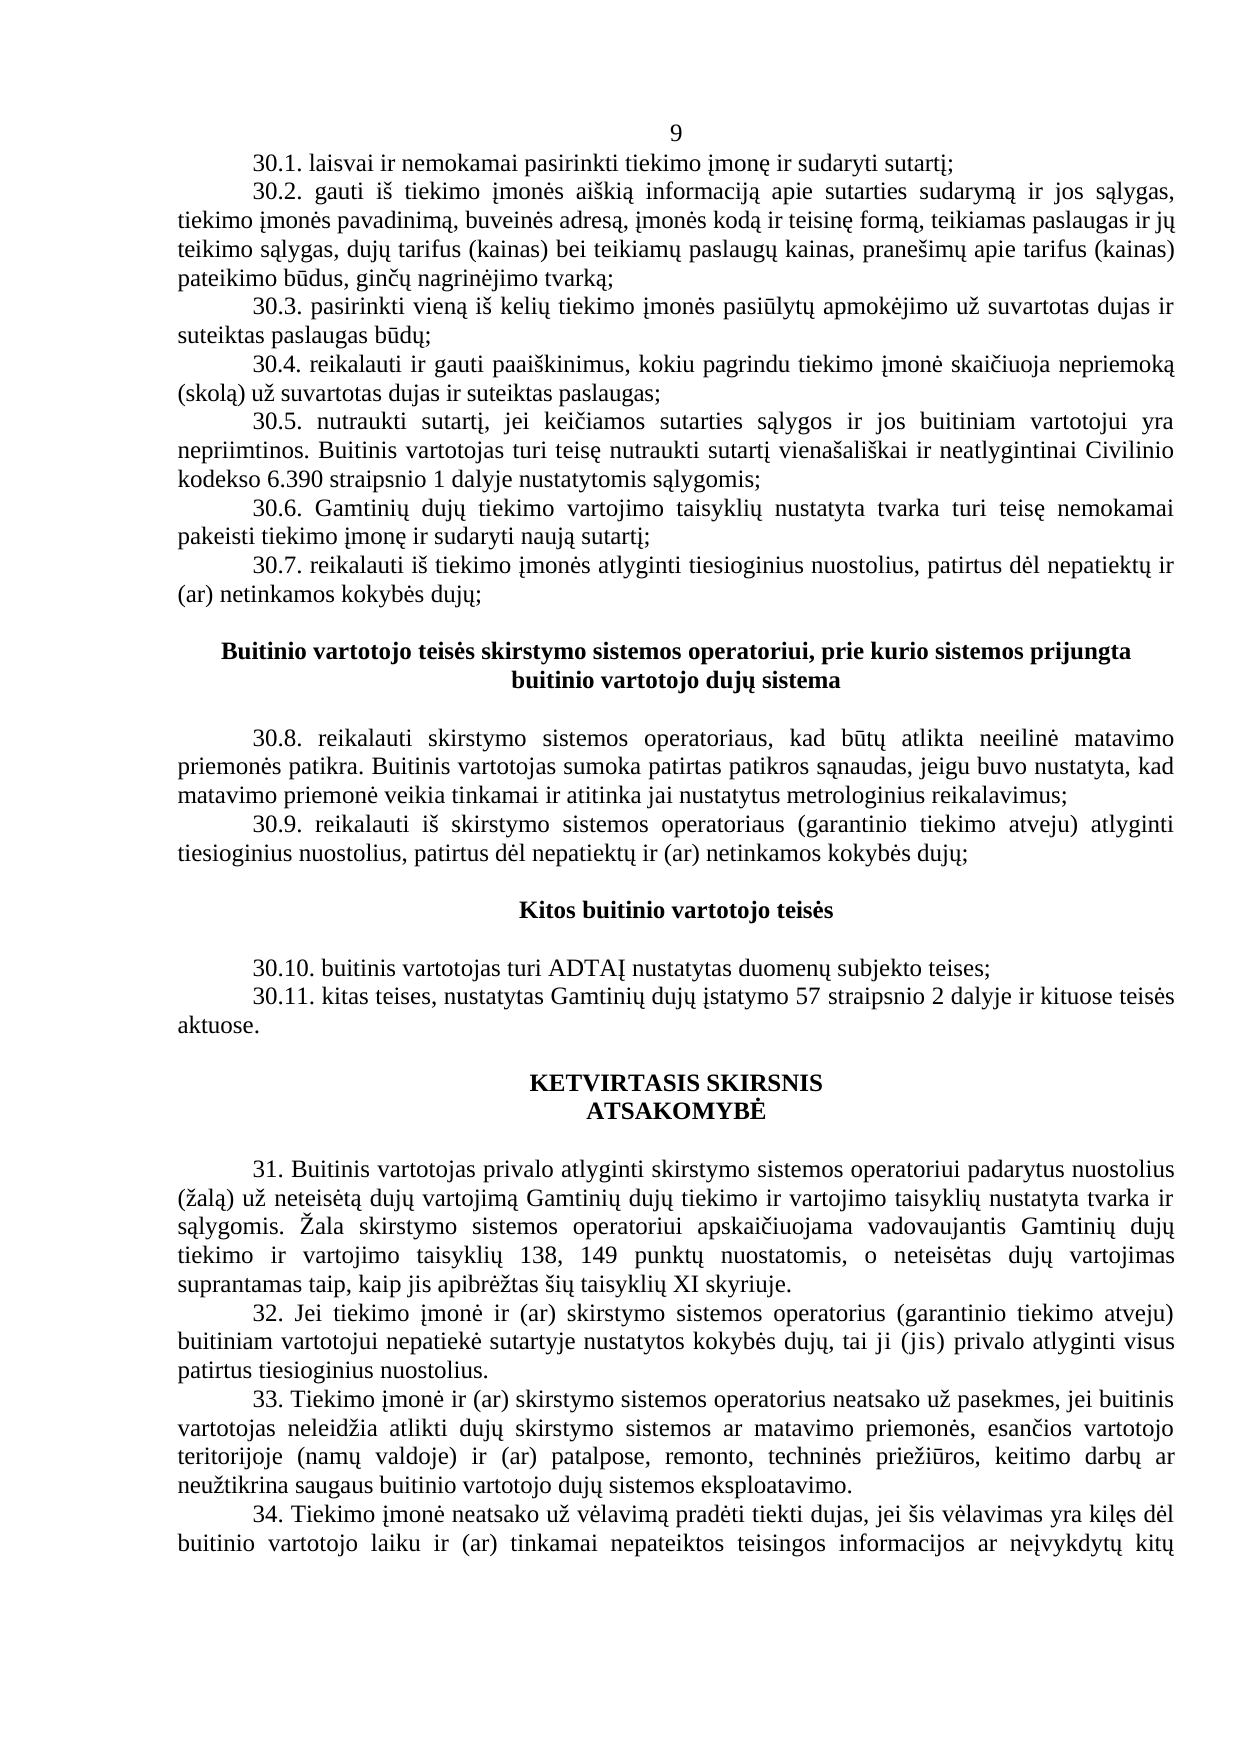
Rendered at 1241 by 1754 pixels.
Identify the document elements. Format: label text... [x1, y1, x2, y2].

text KETVIRTASIS SKIRSNIS [177, 1068, 1175, 1096]
text 30.5. nutraukti sutartį, jei keičiamos sutarties sąlygos ir jos buitiniam vartotojui yra nepriimtinos. Buitinis vartotojas turi teisę nutraukti sutartį vienašališkai ir neatlygintinai Civilinio kodekso 6.390 straipsnio 1 dalyje nustatytomis sąlygomis; [177, 406, 1175, 493]
text 30.9. reikalauti iš skirstymo sistemos operatoriaus (garantinio tiekimo atveju) atlyginti tiesioginius nuostolius, patirtus dėl nepatiektų ir (ar) netinkamos kokybės dujų; [177, 809, 1175, 866]
text 30.3. pasirinkti vieną iš kelių tiekimo įmonės pasiūlytų apmokėjimo už suvartotas dujas ir suteiktas paslaugas būdų; [177, 291, 1175, 349]
text 30.1. laisvai ir nemokamai pasirinkti tiekimo įmonę ir sudaryti sutartį; [177, 148, 1175, 176]
text 30.2. gauti iš tiekimo įmonės aiškią informaciją apie sutarties sudarymą ir jos sąlygas, tiekimo įmonės pavadinimą, buveinės adresą, įmonės kodą ir teisinę formą, teikiamas paslaugas ir jų teikimo sąlygas, dujų tarifus (kainas) bei teikiamų paslaugų kainas, pranešimų apie tarifus (kainas) pateikimo būdus, ginčų nagrinėjimo tvarką; [177, 176, 1175, 291]
text Kitos buitinio vartotojo teisės [177, 895, 1175, 924]
text 30.11. kitas teises, nustatytas Gamtinių dujų įstatymo 57 straipsnio 2 dalyje ir kituose teisės aktuose. [177, 981, 1175, 1039]
text 30.10. buitinis vartotojas turi ADTAĮ nustatytas duomenų subjekto teises; [177, 953, 1175, 981]
text 34. Tiekimo įmonė neatsako už vėlavimą pradėti tiekti dujas, jei šis vėlavimas yra kilęs dėl buitinio vartotojo laiku ir (ar) tinkamai nepateiktos teisingos informacijos ar neįvykdytų kitų [177, 1499, 1175, 1556]
text Buitinio vartotojo teisės skirstymo sistemos operatoriui, prie kurio sistemos prijungta buitinio vartotojo dujų sistema [177, 636, 1175, 694]
text 31. Buitinis vartotojas privalo atlyginti skirstymo sistemos operatoriui padarytus nuostolius (žalą) už neteisėtą dujų vartojimą Gamtinių dujų tiekimo ir vartojimo taisyklių nustatyta tvarka ir sąlygomis. Žala skirstymo sistemos operatoriui apskaičiuojama vadovaujantis Gamtinių dujų tiekimo ir vartojimo taisyklių 138, 149 punktų nuostatomis, o neteisėtas dujų vartojimas suprantamas taip, kaip jis apibrėžtas šių taisyklių XI skyriuje. [177, 1154, 1175, 1298]
text 30.4. reikalauti ir gauti paaiškinimus, kokiu pagrindu tiekimo įmonė skaičiuoja nepriemoką (skolą) už suvartotas dujas ir suteiktas paslaugas; [177, 349, 1175, 406]
text 30.6. Gamtinių dujų tiekimo vartojimo taisyklių nustatyta tvarka turi teisę nemokamai pakeisti tiekimo įmonę ir sudaryti naują sutartį; [177, 493, 1175, 550]
text ATSAKOMYBĖ [177, 1096, 1175, 1125]
text 30.8. reikalauti skirstymo sistemos operatoriaus, kad būtų atlikta neeilinė matavimo priemonės patikra. Buitinis vartotojas sumoka patirtas patikros sąnaudas, jeigu buvo nustatyta, kad matavimo priemonė veikia tinkamai ir atitinka jai nustatytus metrologinius reikalavimus; [177, 723, 1175, 809]
text 30.7. reikalauti iš tiekimo įmonės atlyginti tiesioginius nuostolius, patirtus dėl nepatiektų ir (ar) netinkamos kokybės dujų; [177, 550, 1175, 608]
text 33. Tiekimo įmonė ir (ar) skirstymo sistemos operatorius neatsako už pasekmes, jei buitinis vartotojas neleidžia atlikti dujų skirstymo sistemos ar matavimo priemonės, esančios vartotojo teritorijoje (namų valdoje) ir (ar) patalpose, remonto, techninės priežiūros, keitimo darbų ar neužtikrina saugaus buitinio vartotojo dujų sistemos eksploatavimo. [177, 1384, 1175, 1499]
text 32. Jei tiekimo įmonė ir (ar) skirstymo sistemos operatorius (garantinio tiekimo atveju) buitiniam vartotojui nepatiekė sutartyje nustatytos kokybės dujų, tai ji (jis) privalo atlyginti visus patirtus tiesioginius nuostolius. [177, 1298, 1175, 1384]
